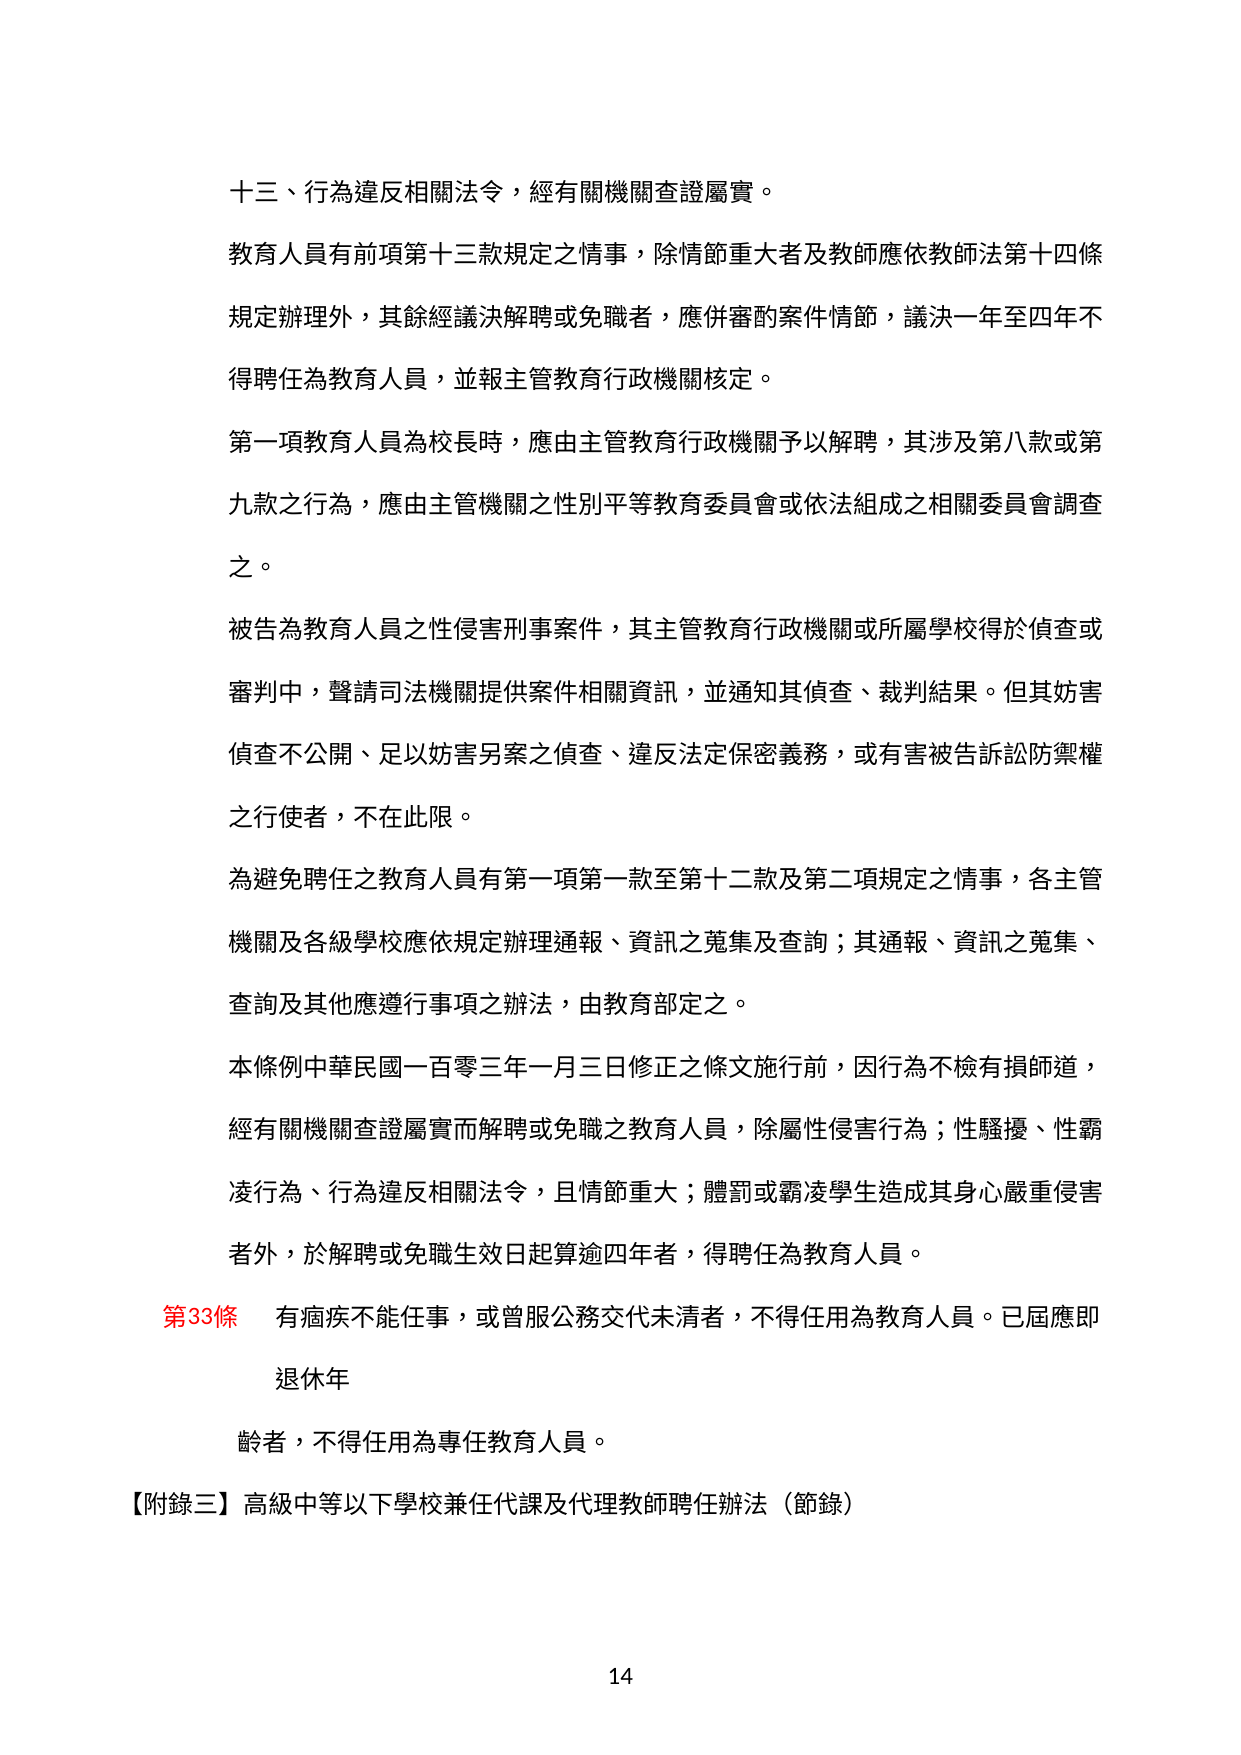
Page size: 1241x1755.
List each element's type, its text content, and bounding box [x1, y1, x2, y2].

text 齡者，不得任用為專任教育人員。 [118, 1399, 1122, 1461]
text 十三、行為違反相關法令，經有關機關查證屬實。 [118, 149, 1122, 211]
text 【附錄三】高級中等以下學校兼任代課及代理教師聘任辦法（節錄） [118, 1461, 1122, 1524]
text 被告為教育人員之性侵害刑事案件，其主管教育行政機關或所屬學校得於偵查或審判中，聲請司法機關提供案件相關資訊，並通知其偵查、裁判結果。但其妨害偵查不公開、足以妨害另案之偵查、違反法定保密義務，或有害被告訴訟防禦權之行使者，不在此限。 [229, 586, 1122, 836]
text 為避免聘任之教育人員有第一項第一款至第十二款及第二項規定之情事，各主管機關及各級學校應依規定辦理通報、資訊之蒐集及查詢；其通報、資訊之蒐集、查詢及其他應遵行事項之辦法，由教育部定之。 [229, 836, 1122, 1024]
text 教育人員有前項第十三款規定之情事，除情節重大者及教師應依教師法第十四條規定辦理外，其餘經議決解聘或免職者，應併審酌案件情節，議決一年至四年不得聘任為教育人員，並報主管教育行政機關核定。 [229, 211, 1122, 399]
text 本條例中華民國一百零三年一月三日修正之條文施行前，因行為不檢有損師道，經有關機關查證屬實而解聘或免職之教育人員，除屬性侵害行為；性騷擾、性霸凌行為、行為違反相關法令，且情節重大；體罰或霸凌學生造成其身心嚴重侵害者外，於解聘或免職生效日起算逾四年者，得聘任為教育人員。 [229, 1024, 1122, 1274]
text 第一項教育人員為校長時，應由主管教育行政機關予以解聘，其涉及第八款或第九款之行為，應由主管機關之性別平等教育委員會或依法組成之相關委員會調查之。 [229, 399, 1122, 586]
list 有痼疾不能任事，或曾服公務交代未清者，不得任用為教育人員。已屆應即退休年 [162, 1274, 1122, 1399]
